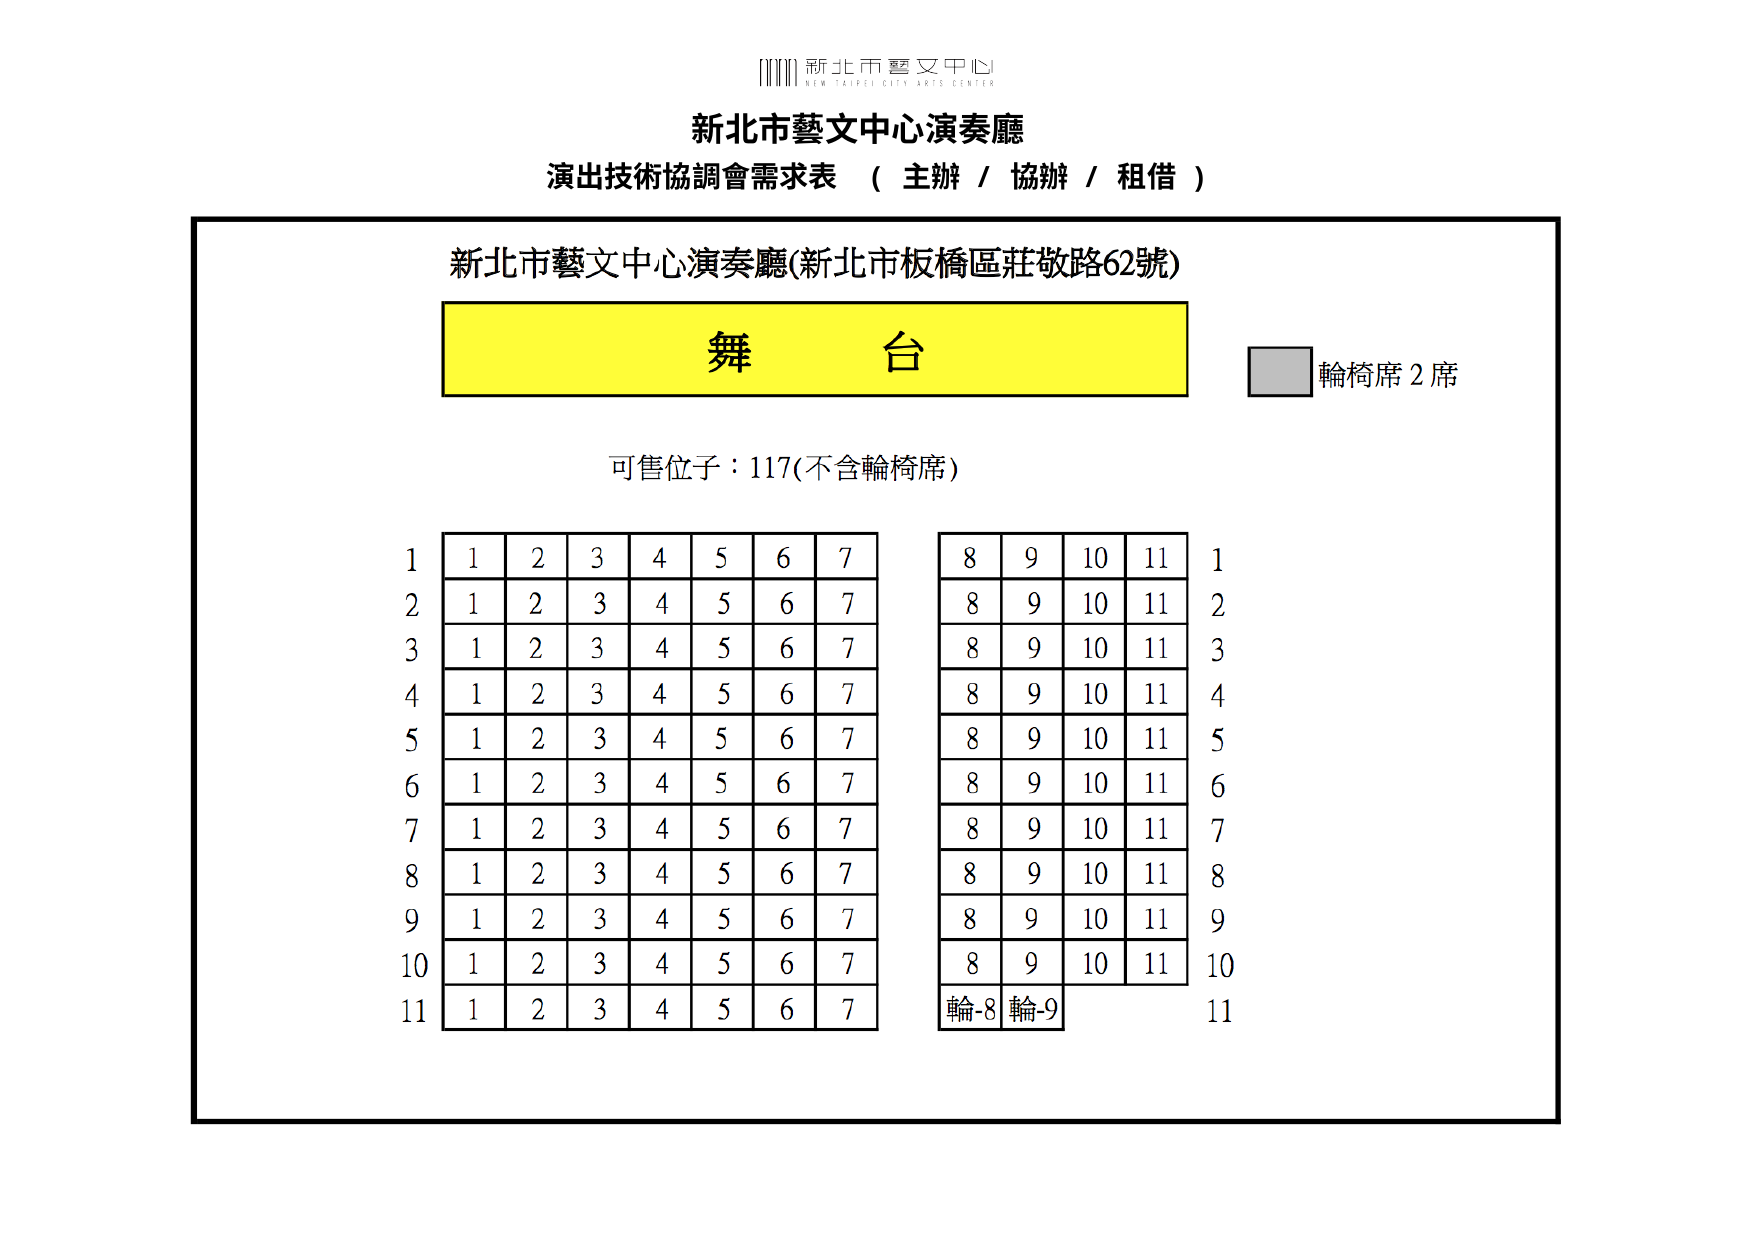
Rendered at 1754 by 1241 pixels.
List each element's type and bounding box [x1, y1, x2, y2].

picture [172, 196, 1582, 1145]
picture [752, 59, 1002, 96]
